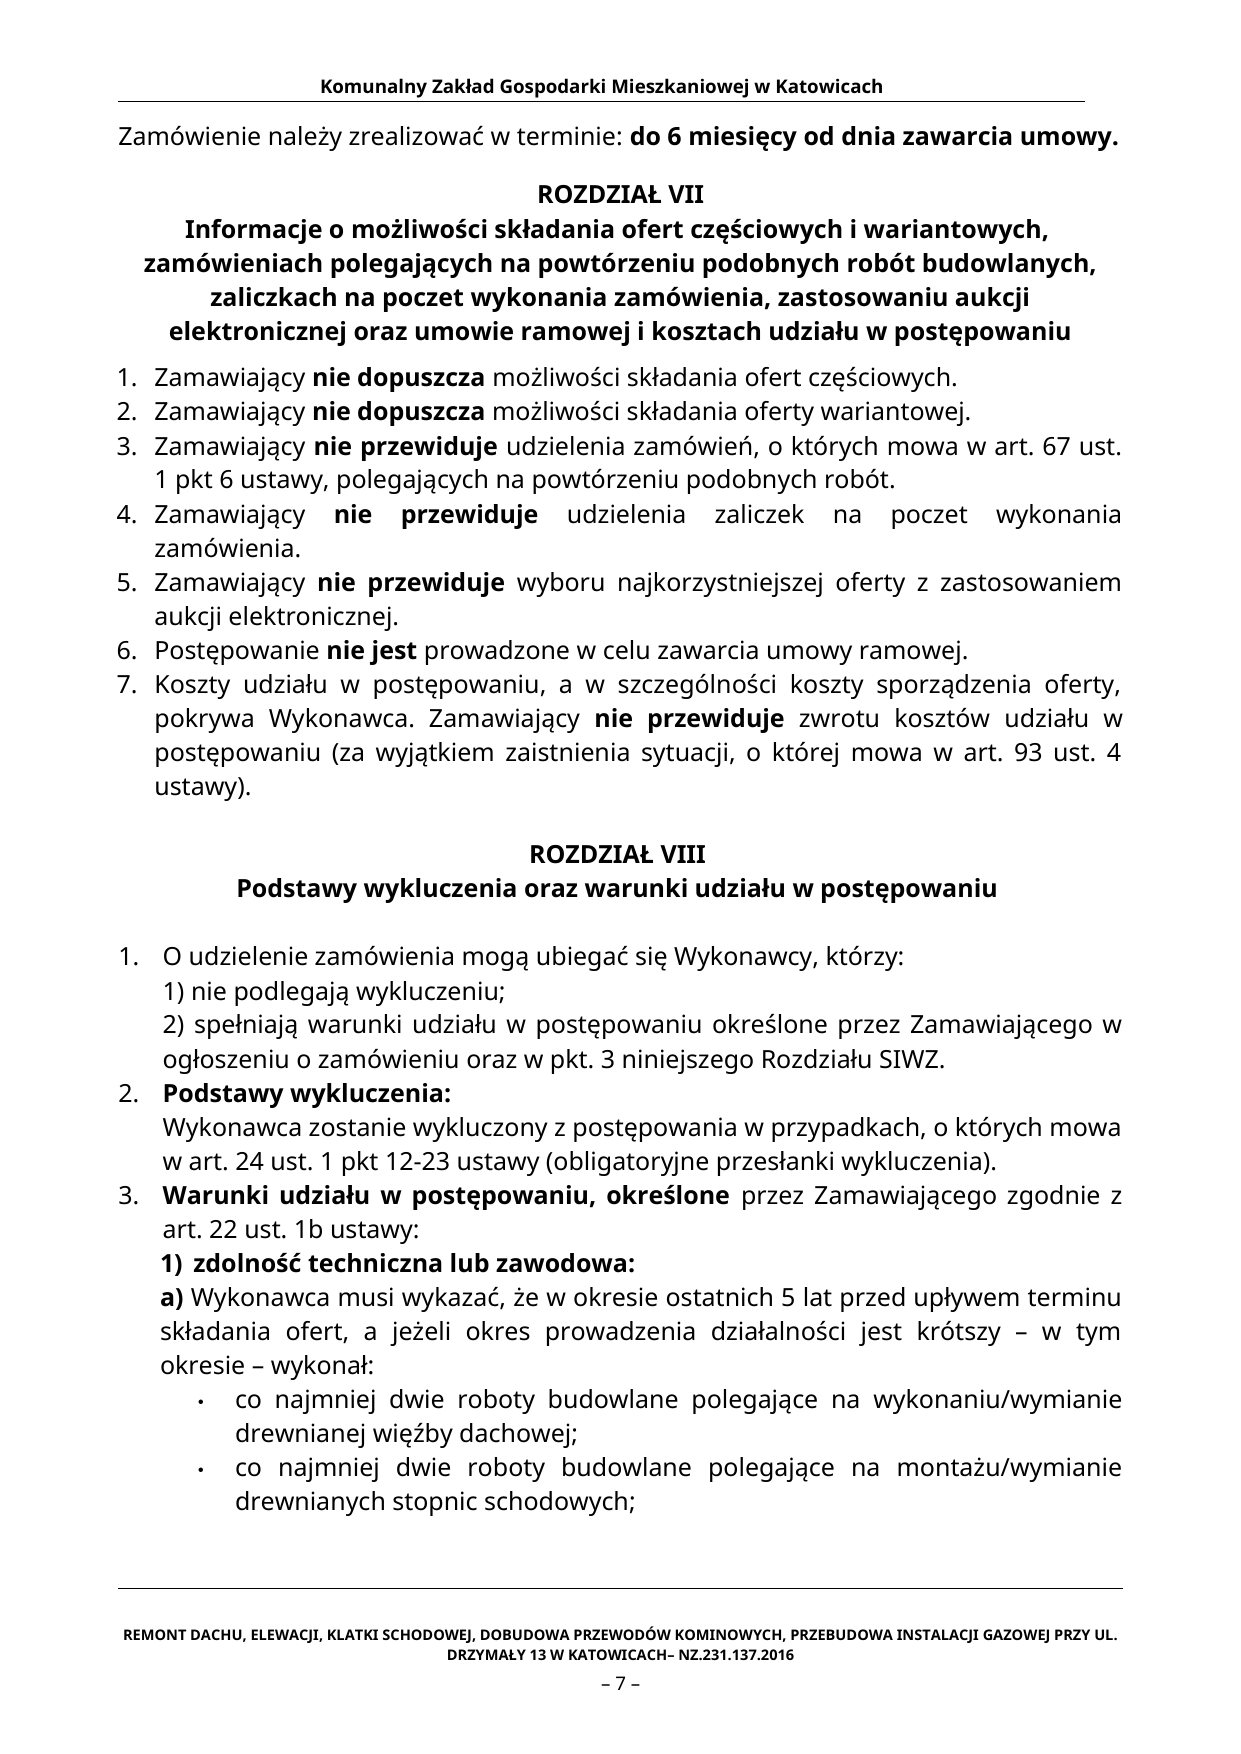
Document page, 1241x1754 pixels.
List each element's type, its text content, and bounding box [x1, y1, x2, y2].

list Koszty udziału w postępowaniu, a w szczególności koszty sporządzenia oferty, pokrywa Wykonawca. Zamawiający nie przewiduje zwrotu kosztów udziału w postępowaniu (za wyjątkiem zaistnienia sytuacji, o której mowa w art. 93 ust. 4 ustawy). [116, 667, 1123, 803]
list Wykonawca zostanie wykluczony z postępowania w przypadkach, o których mowa w art. 24 ust. 1 pkt 12-23 ustawy (obligatoryjne przesłanki wykluczenia). [118, 1109, 1123, 1177]
list Zamawiający nie dopuszcza możliwości składania ofert częściowych. [116, 360, 1123, 394]
list Zamówienie należy zrealizować w terminie: do 6 miesięcy od dnia zawarcia umowy. [118, 118, 1123, 152]
text ROZDZIAŁ VII Informacje o możliwości składania ofert częściowych i wariantowych, zamówieniach polegających na powtórzeniu podobnych robót budowlanych, zaliczkach na poczet wykonania zamówienia, zastosowaniu aukcji elektronicznej oraz umowie ramowej i kosztach udziału w postępowaniu [118, 177, 1123, 347]
list Zamawiający nie przewiduje udzielenia zaliczek na poczet wykonania zamówienia. [116, 496, 1123, 564]
list a) Wykonawca musi wykazać, że w okresie ostatnich 5 lat przed upływem terminu składania ofert, a jeżeli okres prowadzenia działalności jest krótszy – w tym okresie – wykonał: [160, 1280, 1123, 1382]
list 1) nie podlegają wykluczeniu; [118, 973, 1123, 1007]
list Podstawy wykluczenia: [118, 1075, 1123, 1109]
list O udzielenie zamówienia mogą ubiegać się Wykonawcy, którzy: [118, 939, 1123, 973]
list co najmniej dwie roboty budowlane polegające na montażu/wymianie drewnianych stopnic schodowych; [197, 1450, 1123, 1518]
list Warunki udziału w postępowaniu, określone przez Zamawiającego zgodnie z art. 22 ust. 1b ustawy: [118, 1177, 1123, 1246]
list Zamawiający nie przewiduje udzielenia zamówień, o których mowa w art. 67 ust. 1 pkt 6 ustawy, polegających na powtórzeniu podobnych robót. [116, 428, 1123, 496]
list 2) spełniają warunki udziału w postępowaniu określone przez Zamawiającego w ogłoszeniu o zamówieniu oraz w pkt. 3 niniejszego Rozdziału SIWZ. [118, 1007, 1123, 1075]
list zdolność techniczna lub zawodowa: [160, 1246, 1123, 1280]
list Postępowanie nie jest prowadzone w celu zawarcia umowy ramowej. [116, 632, 1123, 667]
text ROZDZIAŁ VIII Podstawy wykluczenia oraz warunki udziału w postępowaniu [118, 837, 1123, 905]
list co najmniej dwie roboty budowlane polegające na wykonaniu/wymianie drewnianej więźby dachowej; [197, 1382, 1123, 1450]
list Zamawiający nie przewiduje wyboru najkorzystniejszej oferty z zastosowaniem aukcji elektronicznej. [116, 564, 1123, 632]
list Zamawiający nie dopuszcza możliwości składania oferty wariantowej. [116, 394, 1123, 428]
